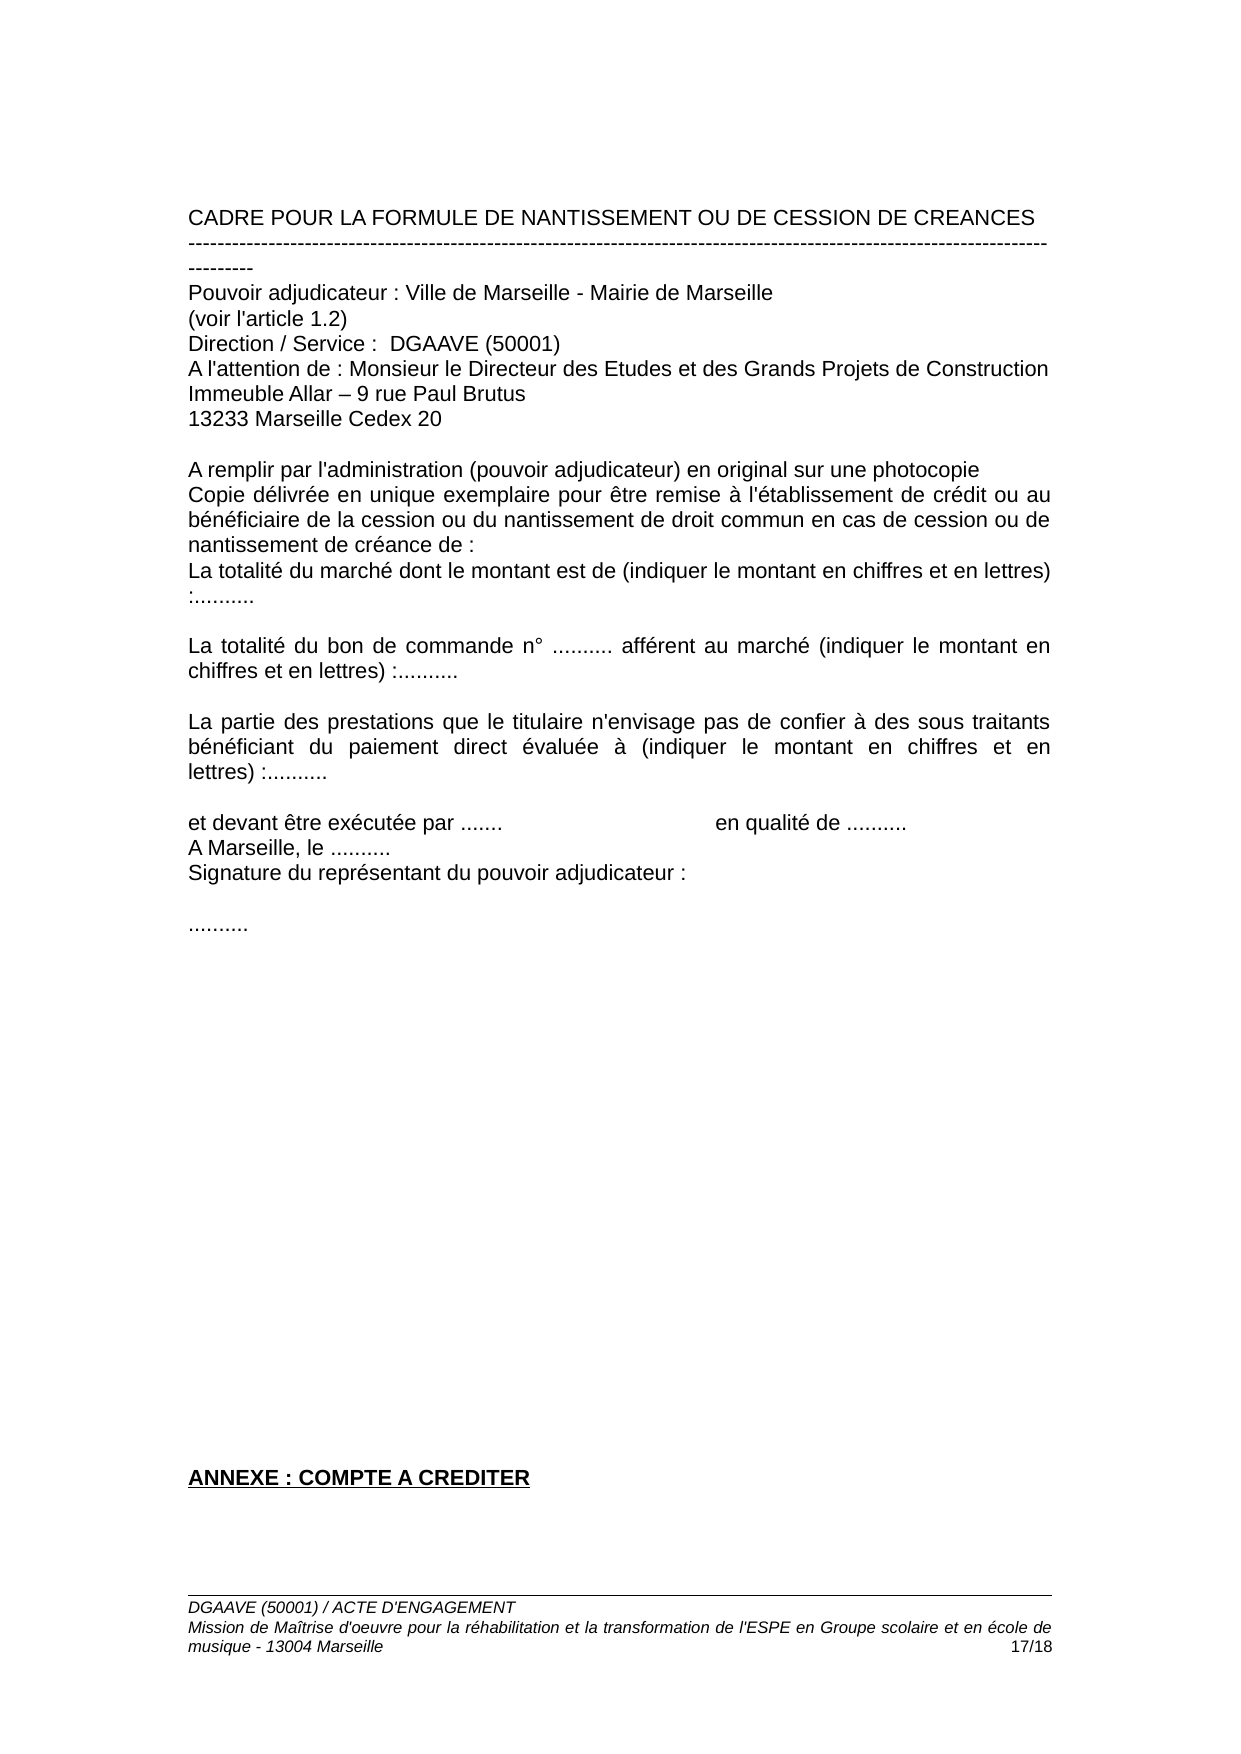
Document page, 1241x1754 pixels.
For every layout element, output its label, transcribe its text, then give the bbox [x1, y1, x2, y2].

text Pouvoir adjudicateur : Ville de Marseille - Mairie de Marseille [188, 280, 1052, 305]
text La totalité du marché dont le montant est de (indiquer le montant en chiffres et en lettres) :.......... [188, 557, 1052, 608]
text La totalité du bon de commande n° .......... afférent au marché (indiquer le montant en chiffres et en lettres) :.......... [188, 633, 1052, 683]
text .......... [188, 910, 1052, 936]
text 13233 Marseille Cedex 20 [188, 406, 1052, 431]
text Signature du représentant du pouvoir adjudicateur : [188, 860, 1052, 885]
text (voir l'article 1.2) [188, 305, 1052, 331]
text et devant être exécutée par ....... en qualité de .......... [188, 809, 1052, 835]
text La partie des prestations que le titulaire n'envisage pas de confier à des sous traitants bénéficiant du paiement direct évaluée à (indiquer le montant en chiffres et en lettres) :.......... [188, 709, 1052, 784]
text ------------------------------------------------------------------------------------------------------------------------------- [188, 230, 1052, 280]
text CADRE POUR LA FORMULE DE NANTISSEMENT OU DE CESSION DE CREANCES [188, 204, 1052, 230]
text Direction / Service : DGAAVE (50001) [188, 331, 1052, 356]
text A remplir par l'administration (pouvoir adjudicateur) en original sur une photocopie [188, 457, 1052, 482]
text A Marseille, le .......... [188, 835, 1052, 860]
text Copie délivrée en unique exemplaire pour être remise à l'établissement de crédit ou au bénéficiaire de la cession ou du nantissement de droit commun en cas de cession ou de nantissement de créance de : [188, 482, 1052, 557]
text A l'attention de : Monsieur le Directeur des Etudes et des Grands Projets de Construction [188, 356, 1052, 381]
text ANNEXE : COMPTE A CREDITER [188, 1465, 1052, 1490]
text Immeuble Allar – 9 rue Paul Brutus [188, 381, 1052, 406]
